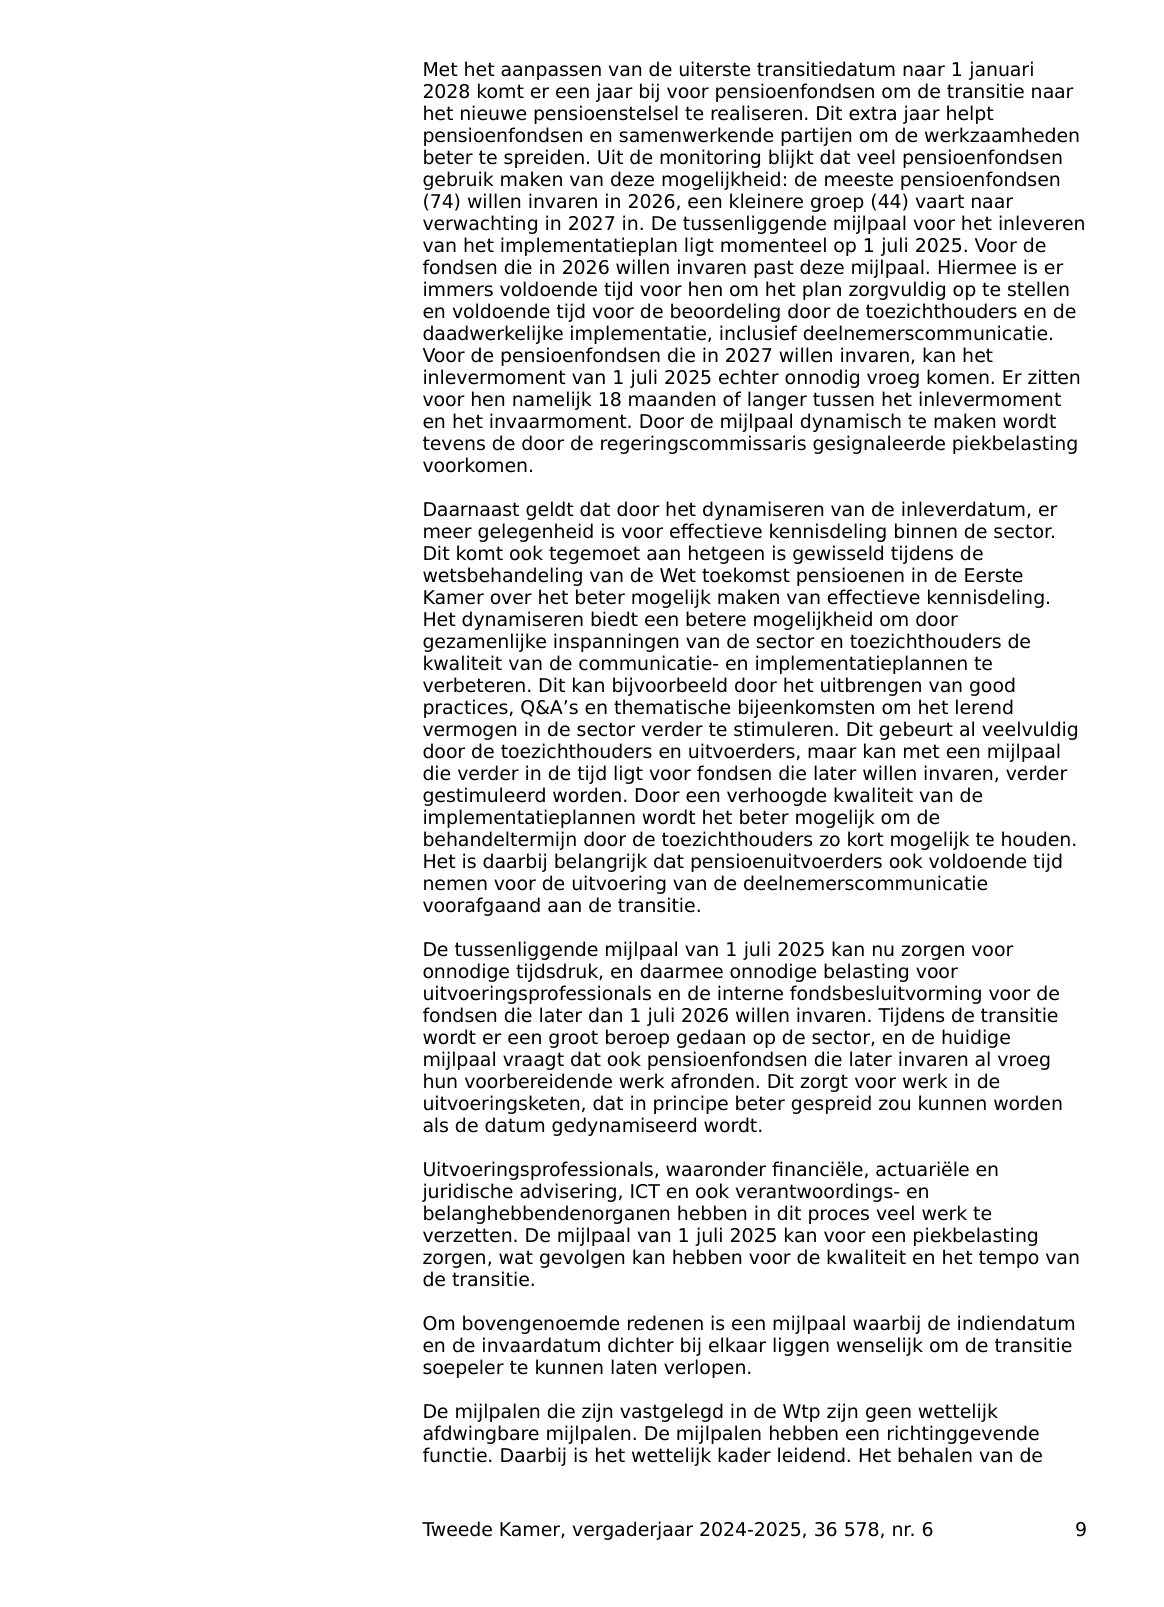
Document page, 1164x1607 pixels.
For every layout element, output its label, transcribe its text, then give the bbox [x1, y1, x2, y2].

text De mijlpalen die zijn vastgelegd in de Wtp zijn geen wettelijk afdwingbare mijlpalen. De mijlpalen hebben een richtinggevende functie. Daarbij is het wettelijk kader leidend. Het behalen van de [422, 1401, 1087, 1467]
text De tussenliggende mijlpaal van 1 juli 2025 kan nu zorgen voor onnodige tijdsdruk, en daarmee onnodige belasting voor uitvoeringsprofessionals en de interne fondsbesluitvorming voor de fondsen die later dan 1 juli 2026 willen invaren. Tijdens de transitie wordt er een groot beroep gedaan op de sector, en de huidige mijlpaal vraagt dat ook pensioenfondsen die later invaren al vroeg hun voorbereidende werk afronden. Dit zorgt voor werk in de uitvoeringsketen, dat in principe beter gespreid zou kunnen worden als de datum gedynamiseerd wordt. [422, 939, 1087, 1136]
text Uitvoeringsprofessionals, waaronder financiële, actuariële en juridische advisering, ICT en ook verantwoordings- en belanghebbendenorganen hebben in dit proces veel werk te verzetten. De mijlpaal van 1 juli 2025 kan voor een piekbelasting zorgen, wat gevolgen kan hebben voor de kwaliteit en het tempo van de transitie. [422, 1159, 1087, 1291]
text Om bovengenoemde redenen is een mijlpaal waarbij de indiendatum en de invaardatum dichter bij elkaar liggen wenselijk om de transitie soepeler te kunnen laten verlopen. [422, 1313, 1087, 1379]
text Daarnaast geldt dat door het dynamiseren van de inleverdatum, er meer gelegenheid is voor effectieve kennisdeling binnen de sector. Dit komt ook tegemoet aan hetgeen is gewisseld tijdens de wetsbehandeling van de Wet toekomst pensioenen in de Eerste Kamer over het beter mogelijk maken van effectieve kennisdeling. Het dynamiseren biedt een betere mogelijkheid om door gezamenlijke inspanningen van de sector en toezichthouders de kwaliteit van de communicatie- en implementatieplannen te verbeteren. Dit kan bijvoorbeeld door het uitbrengen van good practices, Q&A’s en thematische bijeenkomsten om het lerend vermogen in de sector verder te stimuleren. Dit gebeurt al veelvuldig door de toezichthouders en uitvoerders, maar kan met een mijlpaal die verder in de tijd ligt voor fondsen die later willen invaren, verder gestimuleerd worden. Door een verhoogde kwaliteit van de implementatieplannen wordt het beter mogelijk om de behandeltermijn door de toezichthouders zo kort mogelijk te houden. Het is daarbij belangrijk dat pensioenuitvoerders ook voldoende tijd nemen voor de uitvoering van de deelnemerscommunicatie voorafgaand aan de transitie. [422, 499, 1087, 916]
text Met het aanpassen van de uiterste transitiedatum naar 1 januari 2028 komt er een jaar bij voor pensioenfondsen om de transitie naar het nieuwe pensioenstelsel te realiseren. Dit extra jaar helpt pensioenfondsen en samenwerkende partijen om de werkzaamheden beter te spreiden. Uit de monitoring blijkt dat veel pensioenfondsen gebruik maken van deze mogelijkheid: de meeste pensioenfondsen (74) willen invaren in 2026, een kleinere groep (44) vaart naar verwachting in 2027 in. De tussenliggende mijlpaal voor het inleveren van het implementatieplan ligt momenteel op 1 juli 2025. Voor de fondsen die in 2026 willen invaren past deze mijlpaal. Hiermee is er immers voldoende tijd voor hen om het plan zorgvuldig op te stellen en voldoende tijd voor de beoordeling door de toezichthouders en de daadwerkelijke implementatie, inclusief deelnemerscommunicatie. Voor de pensioenfondsen die in 2027 willen invaren, kan het inlevermoment van 1 juli 2025 echter onnodig vroeg komen. Er zitten voor hen namelijk 18 maanden of langer tussen het inlevermoment en het invaarmoment. Door de mijlpaal dynamisch te maken wordt tevens de door de regeringscommissaris gesignaleerde piekbelasting voorkomen. [422, 59, 1087, 477]
